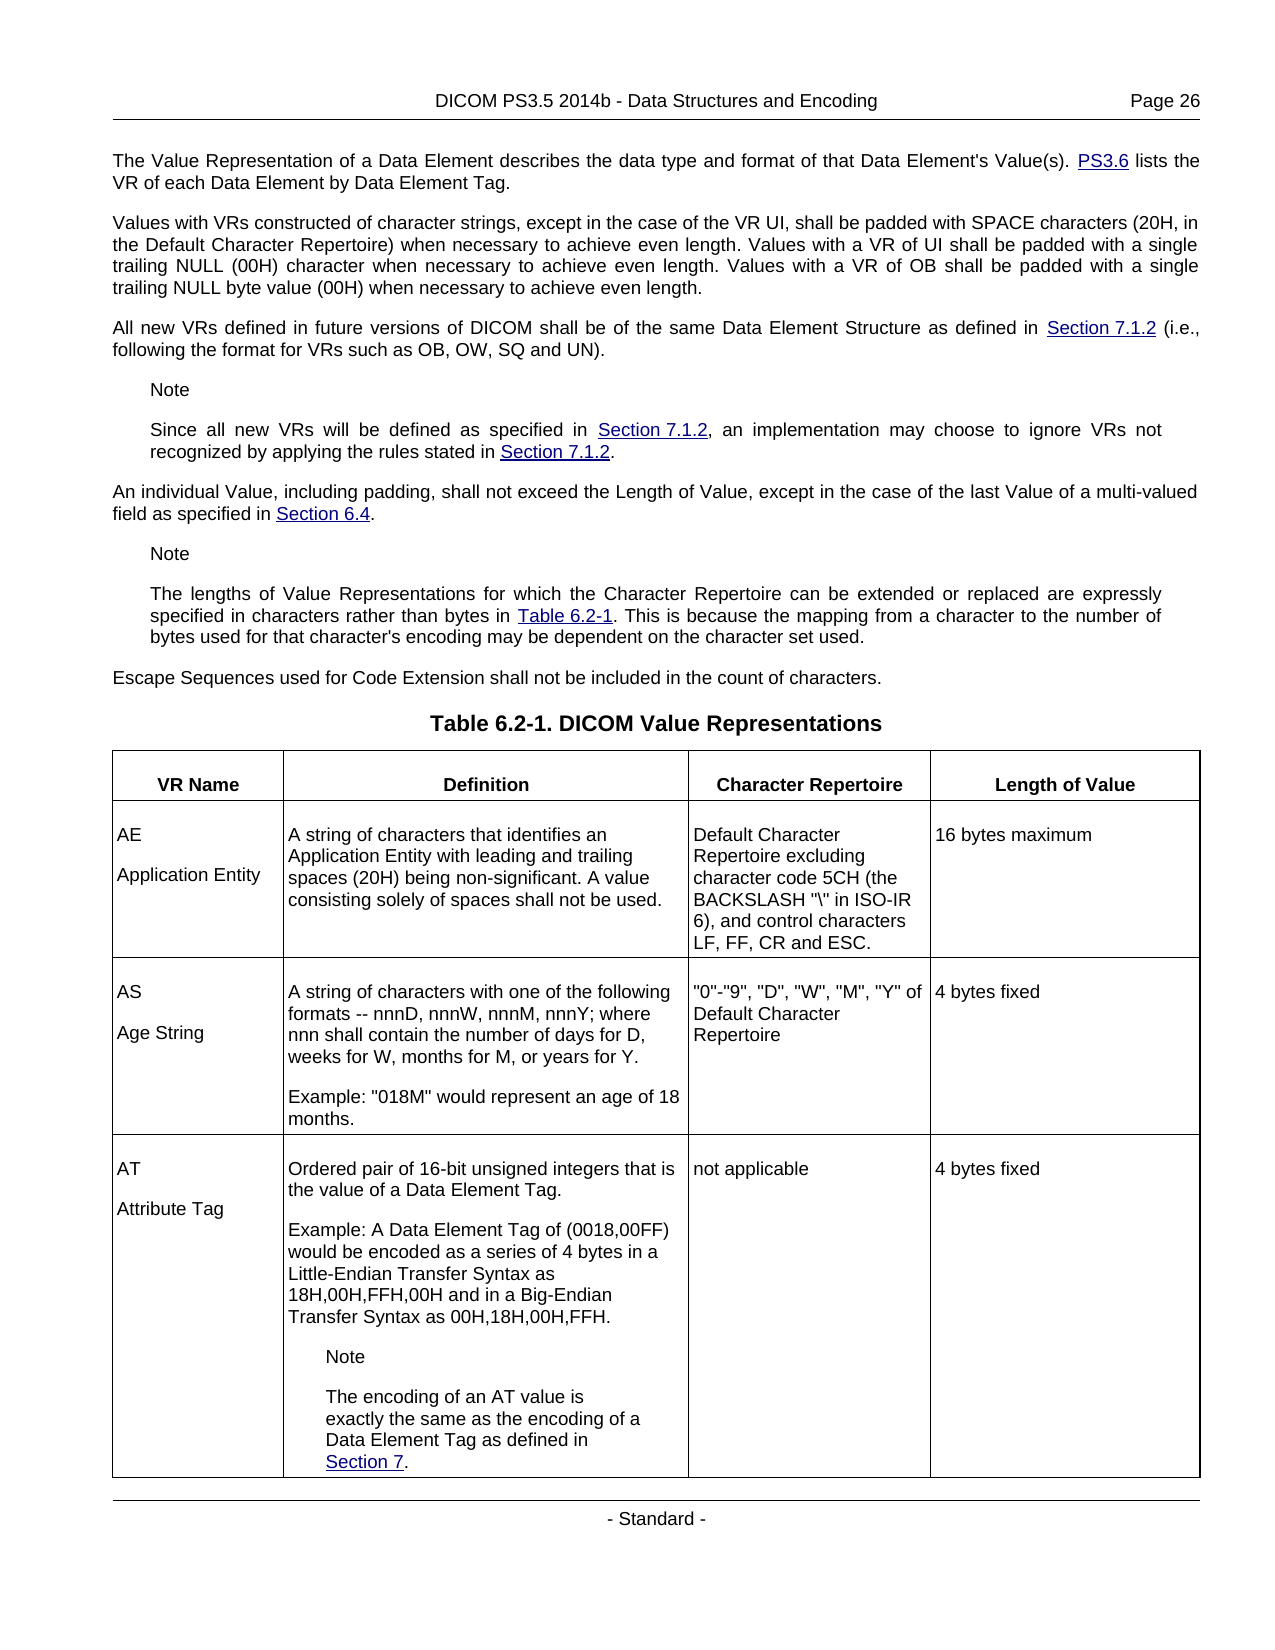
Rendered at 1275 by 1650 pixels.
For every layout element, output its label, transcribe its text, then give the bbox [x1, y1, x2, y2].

text The Value Representation of a Data Element describes the data type and format of that Data Element's Value(s). PS3.6 lists the VR of each Data Element by Data Element Tag. [112, 150, 1200, 193]
table_header Character Repertoire [689, 751, 930, 800]
text An individual Value, including padding, shall not exceed the Length of Value, except in the case of the last Value of a multi-valued field as specified in Section 6.4. [112, 481, 1200, 524]
text Note [150, 379, 1162, 400]
table_header VR Name [113, 751, 283, 800]
table_cell AE Application Entity [113, 801, 283, 957]
text Escape Sequences used for Code Extension shall not be included in the count of characters. [112, 667, 1200, 688]
table_cell AS Age String [113, 958, 283, 1133]
table_cell A string of characters that identifies an Application Entity with leading and trailing spaces (20H) being non-significant. A value consisting solely of spaces shall not be used. [284, 801, 688, 957]
table_header Definition [284, 751, 688, 800]
table_cell 16 bytes maximum [931, 801, 1199, 957]
table_cell "0"-"9", "D", "W", "M", "Y" of Default Character Repertoire [689, 958, 930, 1133]
text All new VRs defined in future versions of DICOM shall be of the same Data Element Structure as defined in Section 7.1.2 (i.e., following the format for VRs such as OB, OW, SQ and UN). [112, 317, 1200, 360]
text Note [150, 543, 1162, 564]
text Table 6.2-1. DICOM Value Representations [112, 711, 1200, 736]
text Since all new VRs will be defined as specified in Section 7.1.2, an implementation may choose to ignore VRs not recognized by applying the rules stated in Section 7.1.2. [150, 419, 1162, 462]
text The lengths of Value Representations for which the Character Repertoire can be extended or replaced are expressly specified in characters rather than bytes in Table 6.2-1. This is because the mapping from a character to the number of bytes used for that character's encoding may be dependent on the character set used. [150, 583, 1162, 648]
text Values with VRs constructed of character strings, except in the case of the VR UI, shall be padded with SPACE characters (20H, in the Default Character Repertoire) when necessary to achieve even length. Values with a VR of UI shall be padded with a single trailing NULL (00H) character when necessary to achieve even length. Values with a VR of OB shall be padded with a single trailing NULL byte value (00H) when necessary to achieve even length. [112, 212, 1200, 298]
table_cell 4 bytes fixed [931, 1135, 1199, 1477]
table_cell Ordered pair of 16-bit unsigned integers that is the value of a Data Element Tag. Example: A Data Element Tag of (0018,00FF) would be encoded as a series of 4 bytes in a Little-Endian Transfer Syntax as 18H,00H,FFH,00H and in a Big-Endian Transfer Syntax as 00H,18H,00H,FFH. Note The encoding of an AT value is exactly the same as the encoding of a Data Element Tag as defined in Section 7. [284, 1135, 688, 1477]
table_cell A string of characters with one of the following formats -- nnnD, nnnW, nnnM, nnnY; where nnn shall contain the number of days for D, weeks for W, months for M, or years for Y. Example: "018M" would represent an age of 18 months. [284, 958, 688, 1133]
table_cell 4 bytes fixed [931, 958, 1199, 1133]
table_header Length of Value [931, 751, 1199, 800]
table_cell not applicable [689, 1135, 930, 1477]
table_cell Default Character Repertoire excluding character code 5CH (the BACKSLASH "\" in ISO-IR 6), and control characters LF, FF, CR and ESC. [689, 801, 930, 957]
table_cell AT Attribute Tag [113, 1135, 283, 1477]
